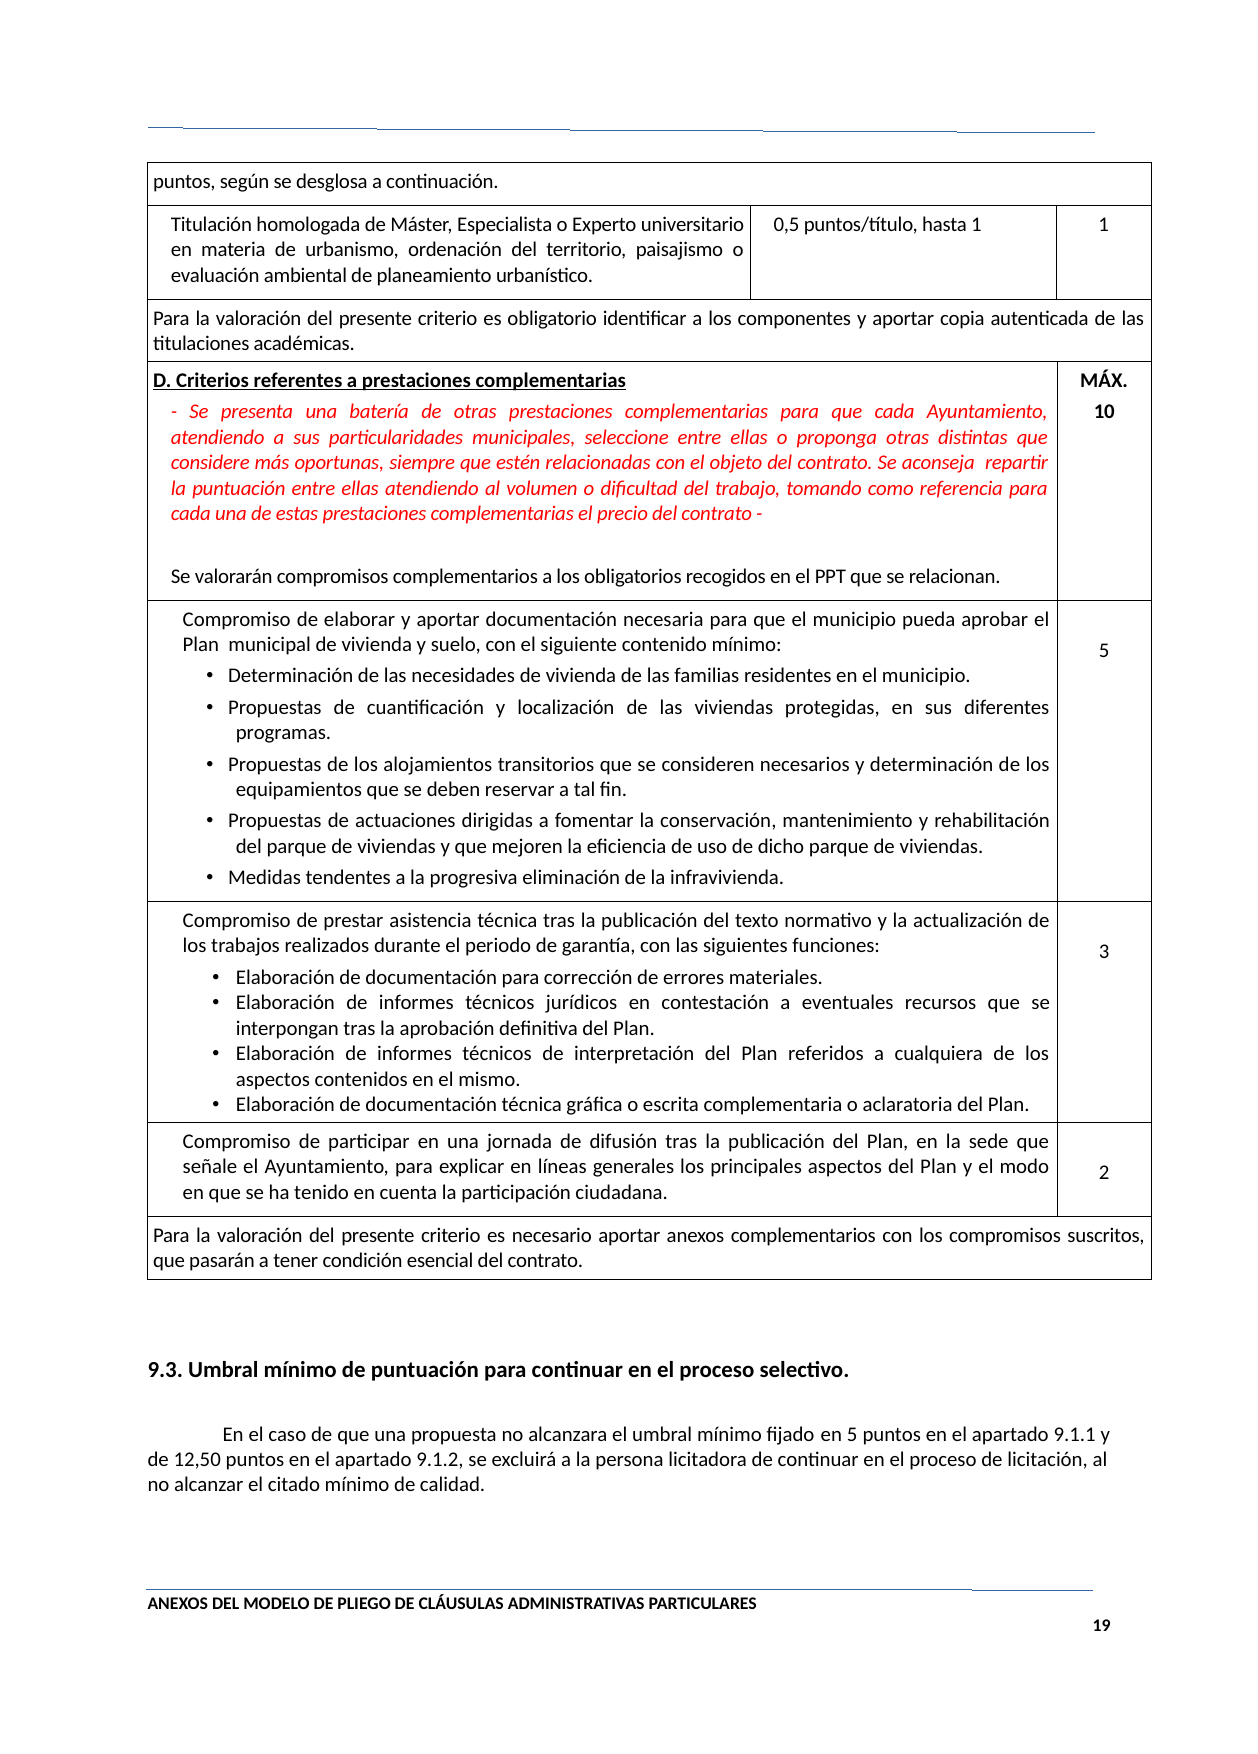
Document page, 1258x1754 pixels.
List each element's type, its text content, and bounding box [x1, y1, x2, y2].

table_cell Para la valoración del presente criterio es obligatorio identificar a los componentes y aportar copia autenticada de las titulaciones académicas. [148, 300, 1151, 361]
table_cell Para la valoración del presente criterio es necesario aportar anexos complementarios con los compromisos suscritos, que pasarán a tener condición esencial del contrato. [148, 1217, 1151, 1278]
text 9.3. Umbral mínimo de puntuación para continuar en el proceso selectivo. [147, 1356, 1110, 1383]
table_cell Compromiso de participar en una jornada de difusión tras la publicación del Plan, en la sede que señale el Ayuntamiento, para explicar en líneas generales los principales aspectos del Plan y el modo en que se ha tenido en cuenta la participación ciudadana. [148, 1123, 1057, 1216]
table_cell Compromiso de elaborar y aportar documentación necesaria para que el municipio pueda aprobar el Plan municipal de vivienda y suelo, con el siguiente contenido mínimo: Determinación de las necesidades de vivienda de las familias residentes en el municipio. Propuestas de cuantificación y localización de las viviendas protegidas, en sus diferentes programas. Propuestas de los alojamientos transitorios que se consideren necesarios y determinación de los equipamientos que se deben reservar a tal fin. Propuestas de actuaciones dirigidas a fomentar la conservación, mantenimiento y rehabilitación del parque de viviendas y que mejoren la eficiencia de uso de dicho parque de viviendas. Medidas tendentes a la progresiva eliminación de la infravivienda. [148, 601, 1057, 901]
table_cell Titulación homologada de Máster, Especialista o Experto universitario en materia de urbanismo, ordenación del territorio, paisajismo o evaluación ambiental de planeamiento urbanístico. [148, 206, 750, 299]
table_header D. Criterios referentes a prestaciones complementarias - Se presenta una batería de otras prestaciones complementarias para que cada Ayuntamiento, atendiendo a sus particularidades municipales, seleccione entre ellas o proponga otras distintas que considere más oportunas, siempre que estén relacionadas con el objeto del contrato. Se aconseja repartir la puntuación entre ellas atendiendo al volumen o dificultad del trabajo, tomando como referencia para cada una de estas prestaciones complementarias el precio del contrato - Se valorarán compromisos complementarios a los obligatorios recogidos en el PPT que se relacionan. [148, 362, 1057, 600]
text En el caso de que una propuesta no alcanzara el umbral mínimo fijado en 5 puntos en el apartado 9.1.1 y de 12,50 puntos en el apartado 9.1.2, se excluirá a la persona licitadora de continuar en el proceso de licitación, al no alcanzar el citado mínimo de calidad. [147, 1421, 1110, 1497]
table_cell 0,5 puntos/título, hasta 1 [751, 206, 1056, 299]
table_cell 3 [1058, 902, 1151, 1122]
table_cell Compromiso de prestar asistencia técnica tras la publicación del texto normativo y la actualización de los trabajos realizados durante el periodo de garantía, con las siguientes funciones: Elaboración de documentación para corrección de errores materiales. Elaboración de informes técnicos jurídicos en contestación a eventuales recursos que se interpongan tras la aprobación definitiva del Plan. Elaboración de informes técnicos de interpretación del Plan referidos a cualquiera de los aspectos contenidos en el mismo. Elaboración de documentación técnica gráfica o escrita complementaria o aclaratoria del Plan. [148, 902, 1057, 1122]
table_cell 5 [1058, 601, 1151, 901]
table_cell 2 [1058, 1123, 1151, 1216]
table_cell 1 [1057, 206, 1151, 299]
table_header MÁX. 10 [1058, 362, 1151, 600]
table_cell puntos, según se desglosa a continuación. [148, 163, 1151, 205]
